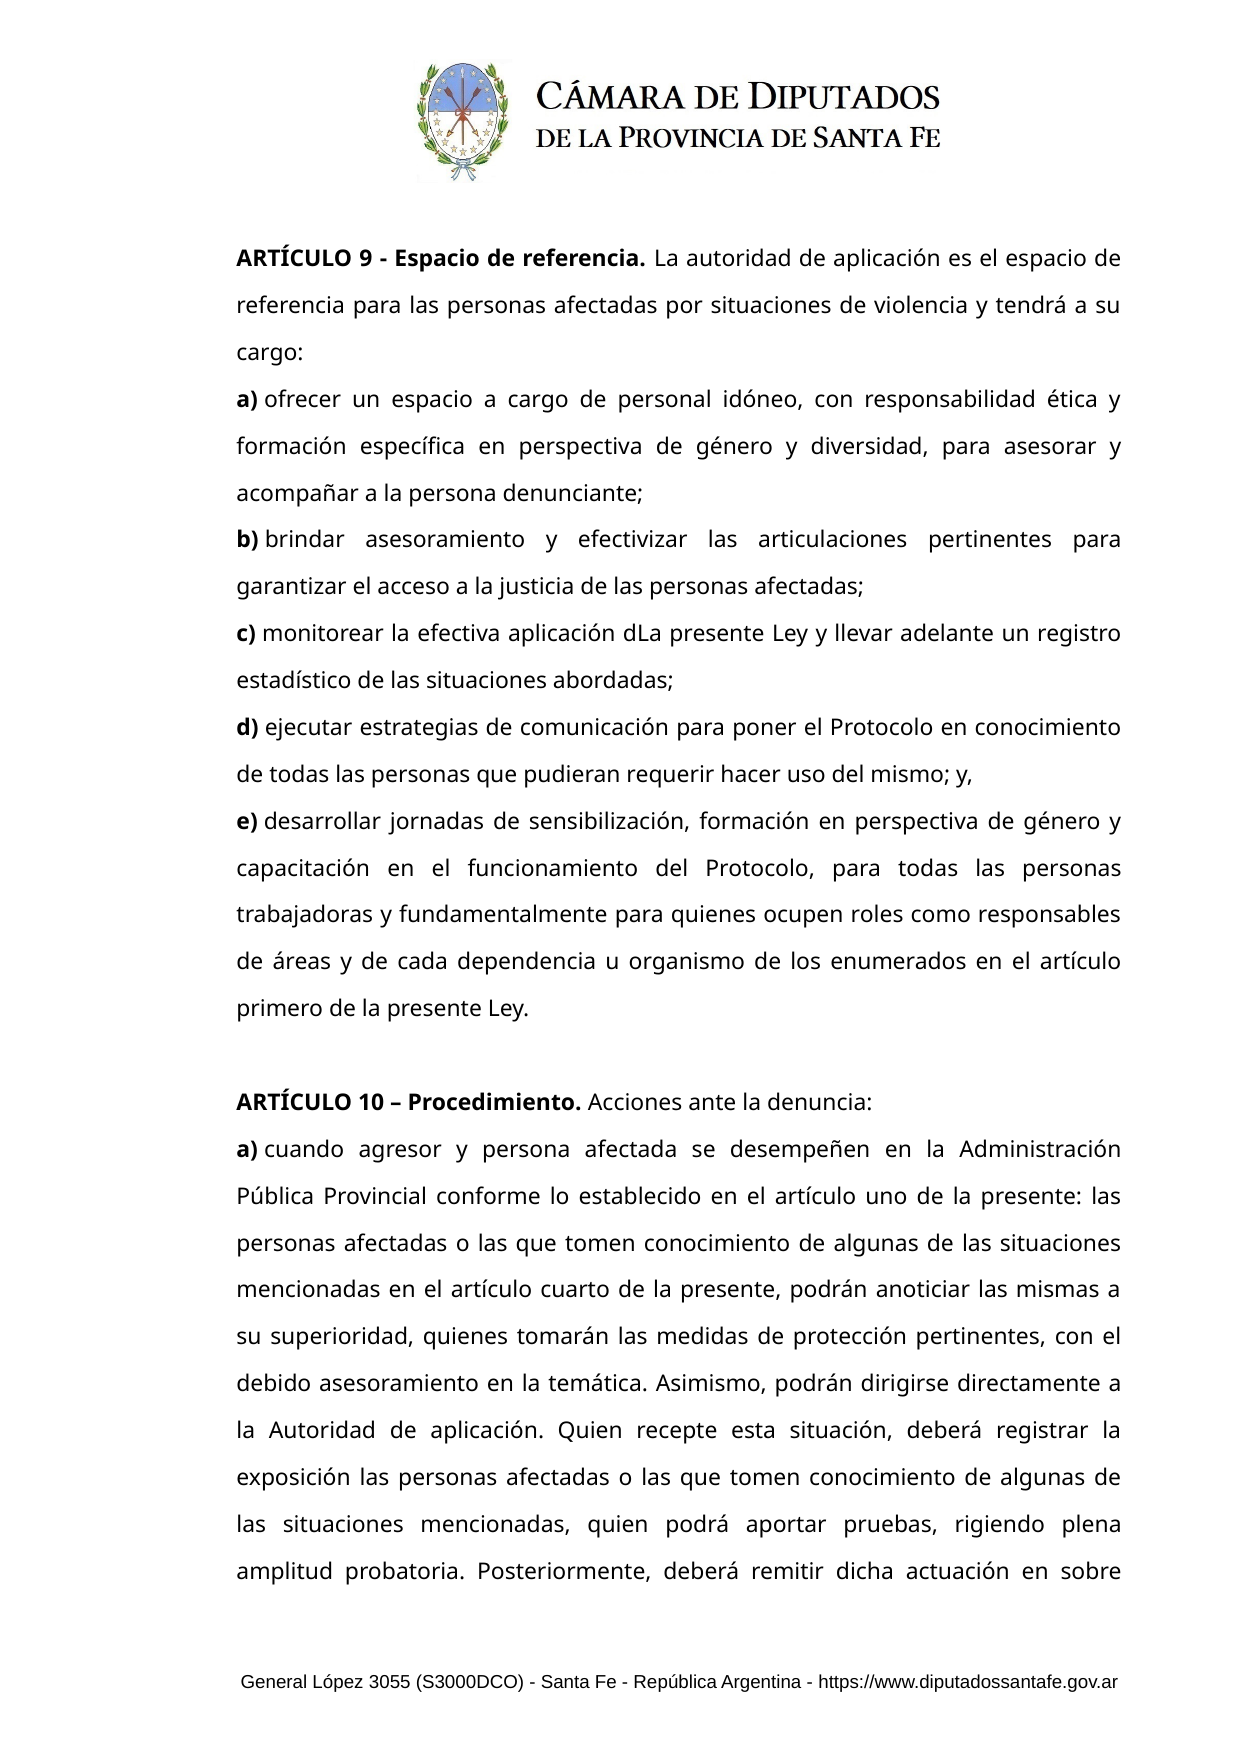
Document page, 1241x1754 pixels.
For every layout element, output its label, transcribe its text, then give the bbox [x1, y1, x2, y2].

list ofrecer un espacio a cargo de personal idóneo, con responsabilidad ética y formación específica en perspectiva de género y diversidad, para asesorar y acompañar a la persona denunciante; [236, 383, 1122, 508]
list monitorear la efectiva aplicación dLa presente Ley y llevar adelante un registro estadístico de las situaciones abordadas; [236, 617, 1122, 695]
list cuando agresor y persona afectada se desempeñen en la Administración Pública Provincial conforme lo establecido en el artículo uno de la presente: las personas afectadas o las que tomen conocimiento de algunas de las situaciones mencionadas en el artículo cuarto de la presente, podrán anoticiar las mismas a su superioridad, quienes tomarán las medidas de protección pertinentes, con el debido asesoramiento en la temática. Asimismo, podrán dirigirse directamente a la Autoridad de aplicación. Quien recepte esta situación, deberá registrar la exposición las personas afectadas o las que tomen conocimiento de algunas de las situaciones mencionadas, quien podrá aportar pruebas, rigiendo plena amplitud probatoria. Posteriormente, deberá remitir dicha actuación en sobre [236, 1133, 1122, 1586]
text ARTÍCULO 9 - Espacio de referencia. La autoridad de aplicación es el espacio de referencia para las personas afectadas por situaciones de violencia y tendrá a su cargo: [236, 242, 1122, 367]
text ARTÍCULO 10 – Procedimiento. Acciones ante la denuncia: [236, 1086, 1122, 1117]
list ejecutar estrategias de comunicación para poner el Protocolo en conocimiento de todas las personas que pudieran requerir hacer uso del mismo; y, [236, 711, 1122, 789]
picture [413, 59, 945, 183]
list desarrollar jornadas de sensibilización, formación en perspectiva de género y capacitación en el funcionamiento del Protocolo, para todas las personas trabajadoras y fundamentalmente para quienes ocupen roles como responsables de áreas y de cada dependencia u organismo de los enumerados en el artículo primero de la presente Ley. [236, 805, 1122, 1023]
list brindar asesoramiento y efectivizar las articulaciones pertinentes para garantizar el acceso a la justicia de las personas afectadas; [236, 523, 1122, 602]
